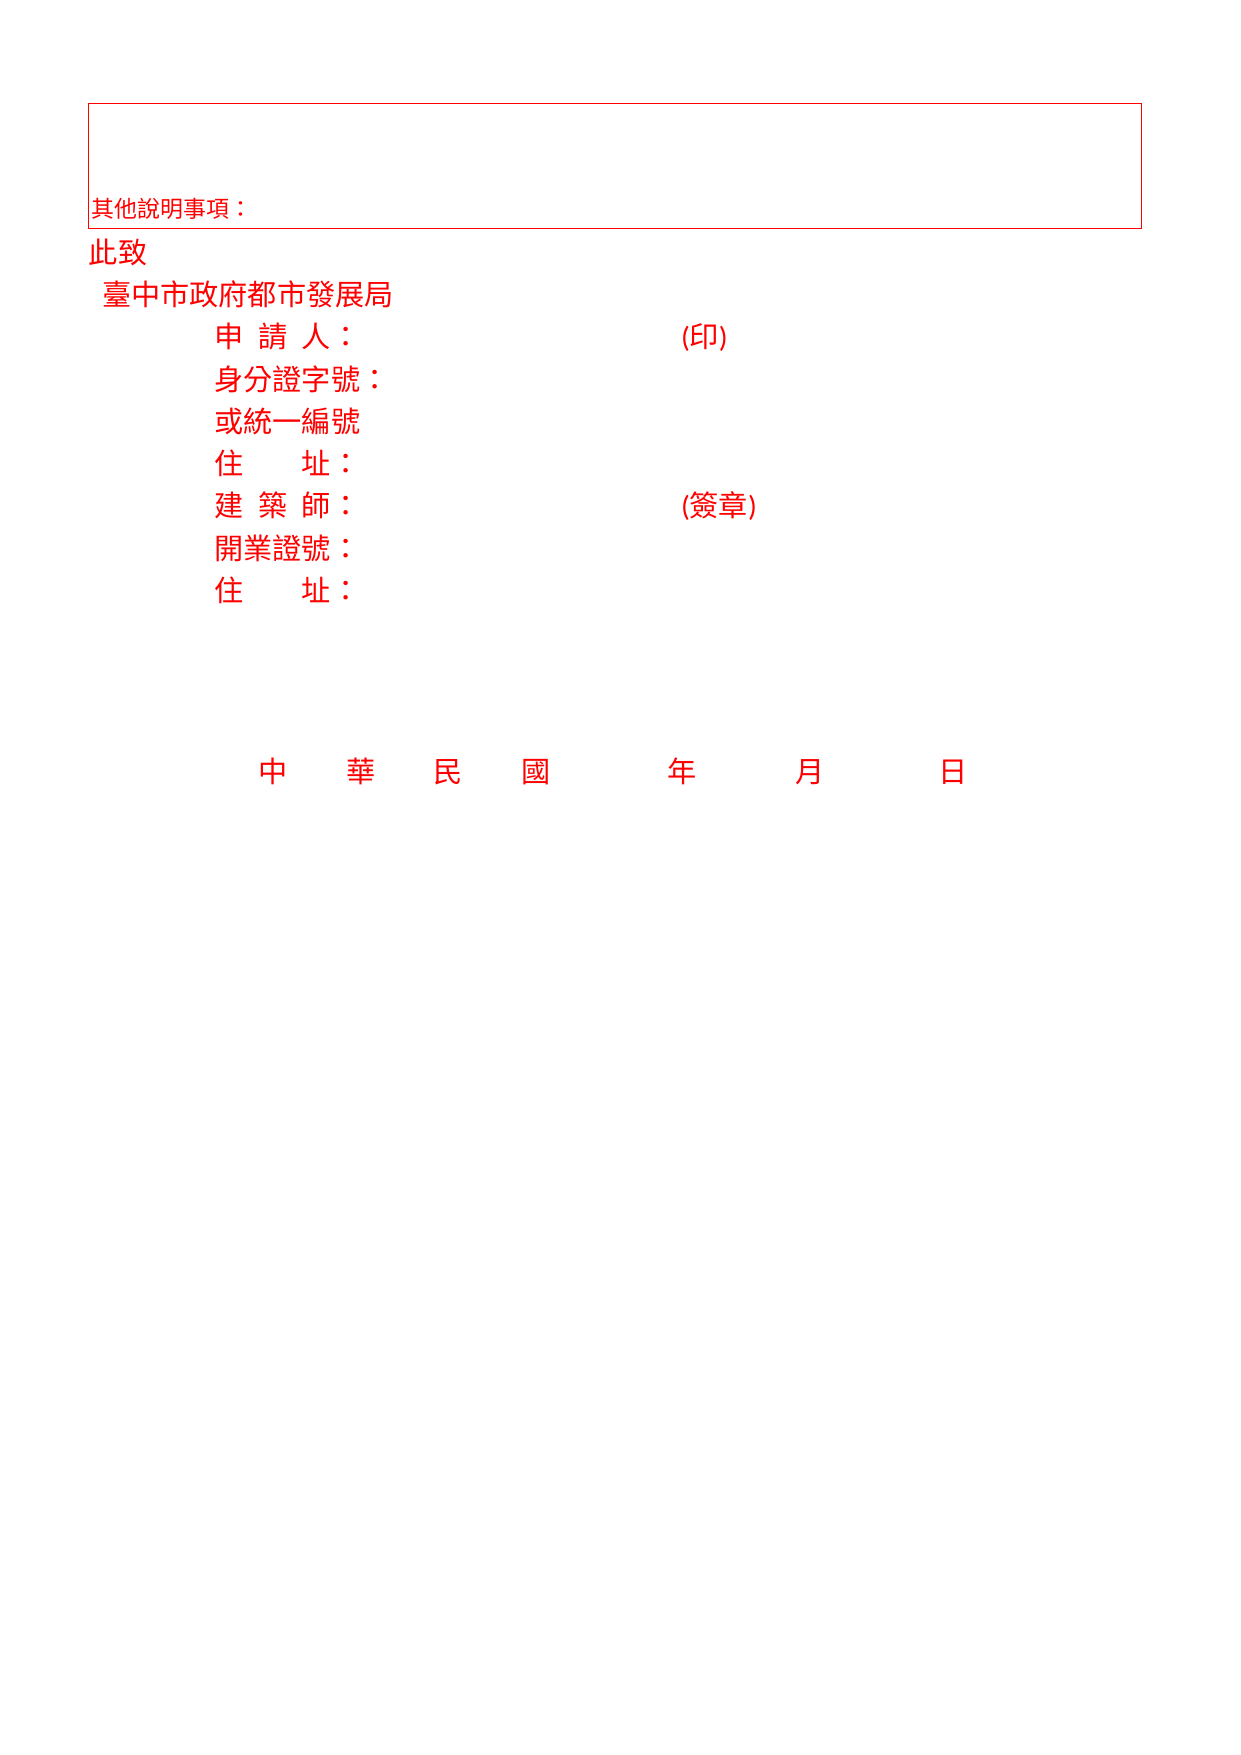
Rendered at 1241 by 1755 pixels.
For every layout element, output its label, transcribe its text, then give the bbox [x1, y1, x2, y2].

text 或統一編號 [89, 398, 1137, 441]
table_cell 其他說明事項： [89, 104, 1141, 228]
text 中 華 民 國 年 00 月 00 日 [89, 728, 1137, 791]
text 開業證號： [89, 525, 1137, 567]
text 此致 [89, 229, 1137, 271]
text 申 請 人：○○○ (印) [89, 314, 1137, 356]
text 住 址：臺中市○○區 [89, 567, 1137, 610]
text 臺中市政府都市發展局 [89, 271, 1137, 314]
text 住 址：臺中市○○區○○路○○號 [89, 441, 1137, 483]
text 身分證字號： [89, 356, 1137, 398]
text 建 築 師：○○○ (簽章) [89, 483, 1137, 525]
